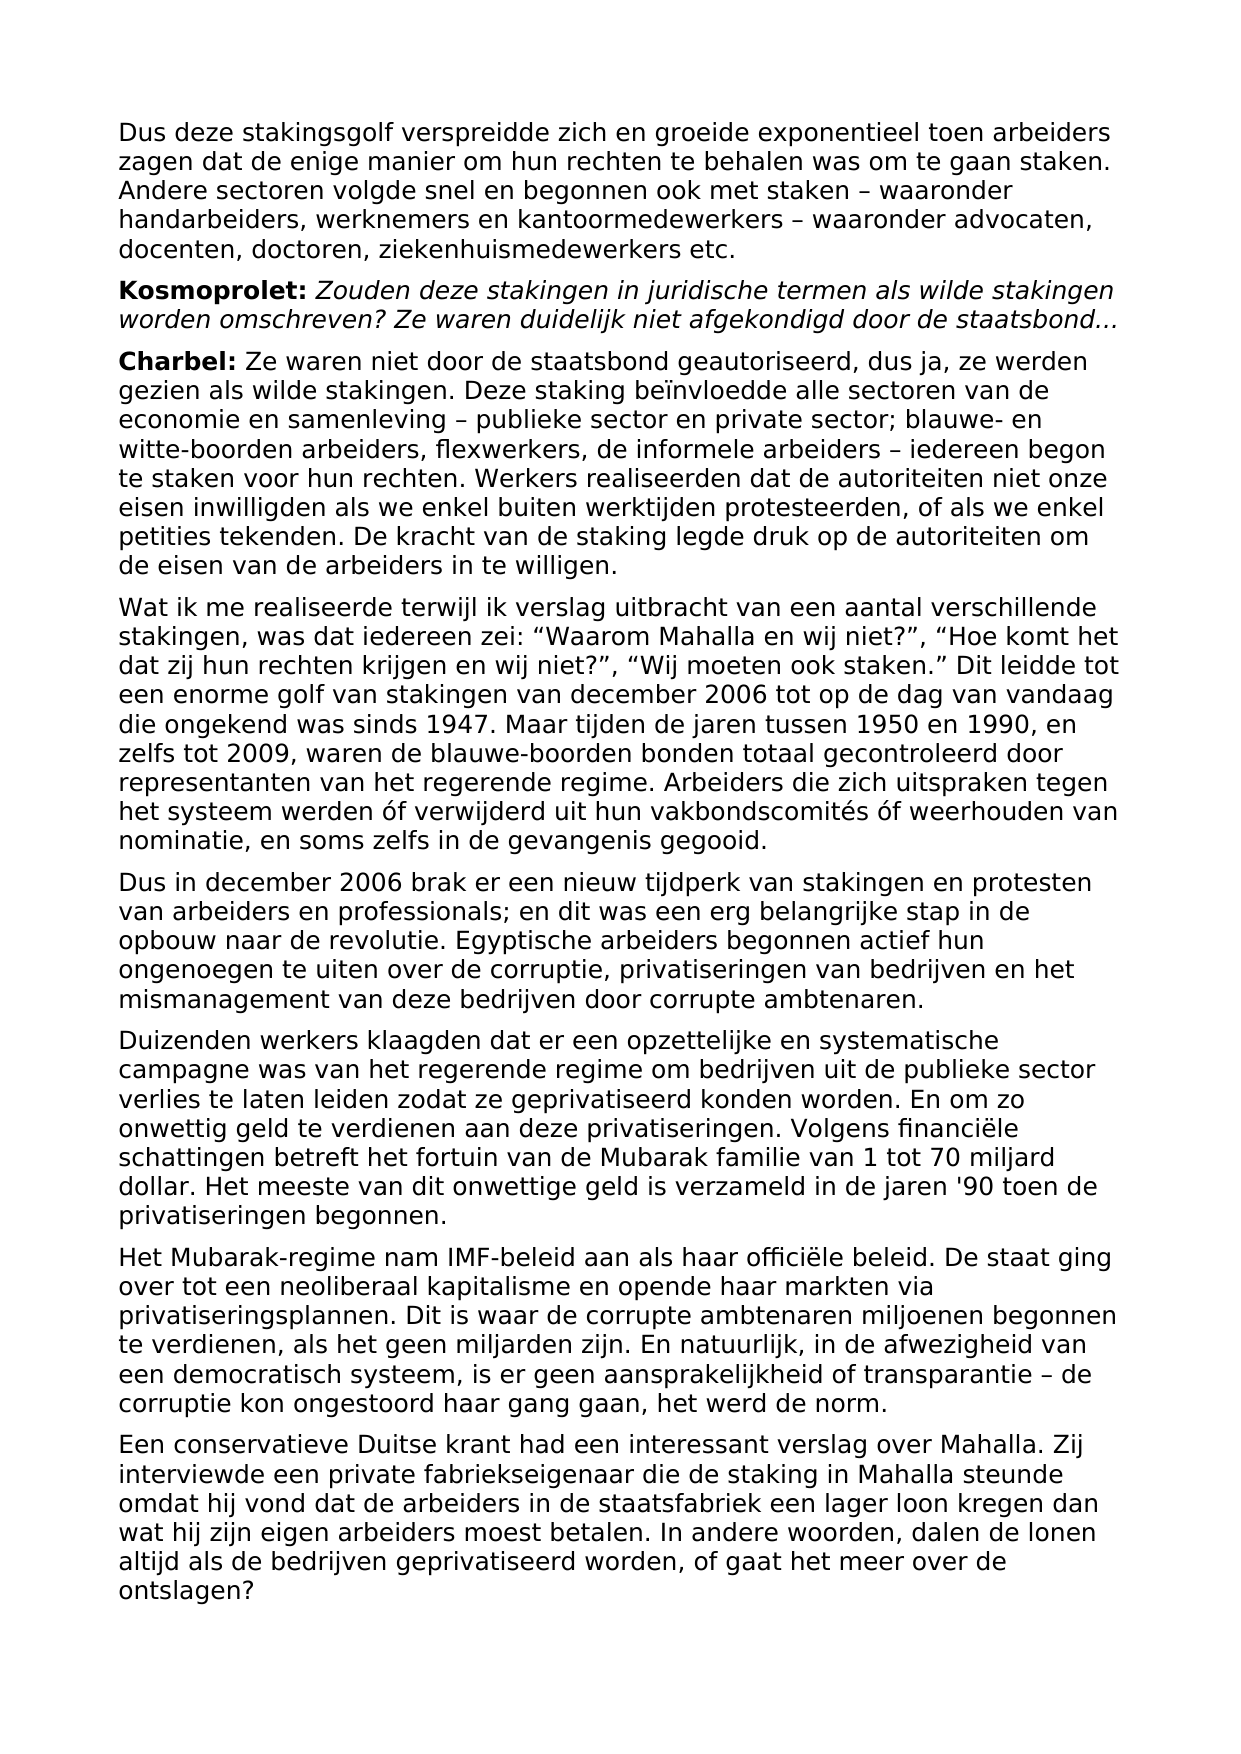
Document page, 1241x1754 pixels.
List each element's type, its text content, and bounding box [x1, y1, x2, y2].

text Een conservatieve Duitse krant had een interessant verslag over Mahalla. Zij interviewde een private fabriekseigenaar die de staking in Mahalla steunde omdat hij vond dat de arbeiders in de staatsfabriek een lager loon kregen dan wat hij zijn eigen arbeiders moest betalen. In andere woorden, dalen de lonen altijd als de bedrijven geprivatiseerd worden, of gaat het meer over de ontslagen? [118, 1431, 1122, 1606]
text Wat ik me realiseerde terwijl ik verslag uitbracht van een aantal verschillende stakingen, was dat iedereen zei: “Waarom Mahalla en wij niet?”, “Hoe komt het dat zij hun rechten krijgen en wij niet?”, “Wij moeten ook staken.” Dit leidde tot een enorme golf van stakingen van december 2006 tot op de dag van vandaag die ongekend was sinds 1947. Maar tijden de jaren tussen 1950 en 1990, en zelfs tot 2009, waren de blauwe-boorden bonden totaal gecontroleerd door representanten van het regerende regime. Arbeiders die zich uitspraken tegen het systeem werden óf verwijderd uit hun vakbondscomités óf weerhouden van nominatie, en soms zelfs in de gevangenis gegooid. [118, 593, 1122, 856]
text Het Mubarak-regime nam IMF-beleid aan als haar officiële beleid. De staat ging over tot een neoliberaal kapitalisme en opende haar markten via privatiseringsplannen. Dit is waar de corrupte ambtenaren miljoenen begonnen te verdienen, als het geen miljarden zijn. En natuurlijk, in de afwezigheid van een democratisch systeem, is er geen aansprakelijkheid of transparantie – de corruptie kon ongestoord haar gang gaan, het werd de norm. [118, 1243, 1122, 1418]
text Charbel: Ze waren niet door de staatsbond geautoriseerd, dus ja, ze werden gezien als wilde stakingen. Deze staking beïnvloedde alle sectoren van de economie en samenleving – publieke sector en private sector; blauwe- en witte-boorden arbeiders, flexwerkers, de informele arbeiders – iedereen begon te staken voor hun rechten. Werkers realiseerden dat de autoriteiten niet onze eisen inwilligden als we enkel buiten werktijden protesteerden, of als we enkel petities tekenden. De kracht van de staking legde druk op de autoriteiten om de eisen van de arbeiders in te willigen. [118, 347, 1122, 581]
text Dus in december 2006 brak er een nieuw tijdperk van stakingen en protesten van arbeiders en professionals; en dit was een erg belangrijke stap in de opbouw naar de revolutie. Egyptische arbeiders begonnen actief hun ongenoegen te uiten over de corruptie, privatiseringen van bedrijven en het mismanagement van deze bedrijven door corrupte ambtenaren. [118, 868, 1122, 1014]
text Duizenden werkers klaagden dat er een opzettelijke en systematische campagne was van het regerende regime om bedrijven uit de publieke sector verlies te laten leiden zodat ze geprivatiseerd konden worden. En om zo onwettig geld te verdienen aan deze privatiseringen. Volgens financiële schattingen betreft het fortuin van de Mubarak familie van 1 tot 70 miljard dollar. Het meeste van dit onwettige geld is verzameld in de jaren '90 toen de privatiseringen begonnen. [118, 1026, 1122, 1231]
text Dus deze stakingsgolf verspreidde zich en groeide exponentieel toen arbeiders zagen dat de enige manier om hun rechten te behalen was om te gaan staken. Andere sectoren volgde snel en begonnen ook met staken – waaronder handarbeiders, werknemers en kantoormedewerkers – waaronder advocaten, docenten, doctoren, ziekenhuismedewerkers etc. [118, 118, 1122, 264]
text Kosmoprolet: Zouden deze stakingen in juridische termen als wilde stakingen worden omschreven? Ze waren duidelijk niet afgekondigd door de staatsbond... [118, 276, 1122, 335]
